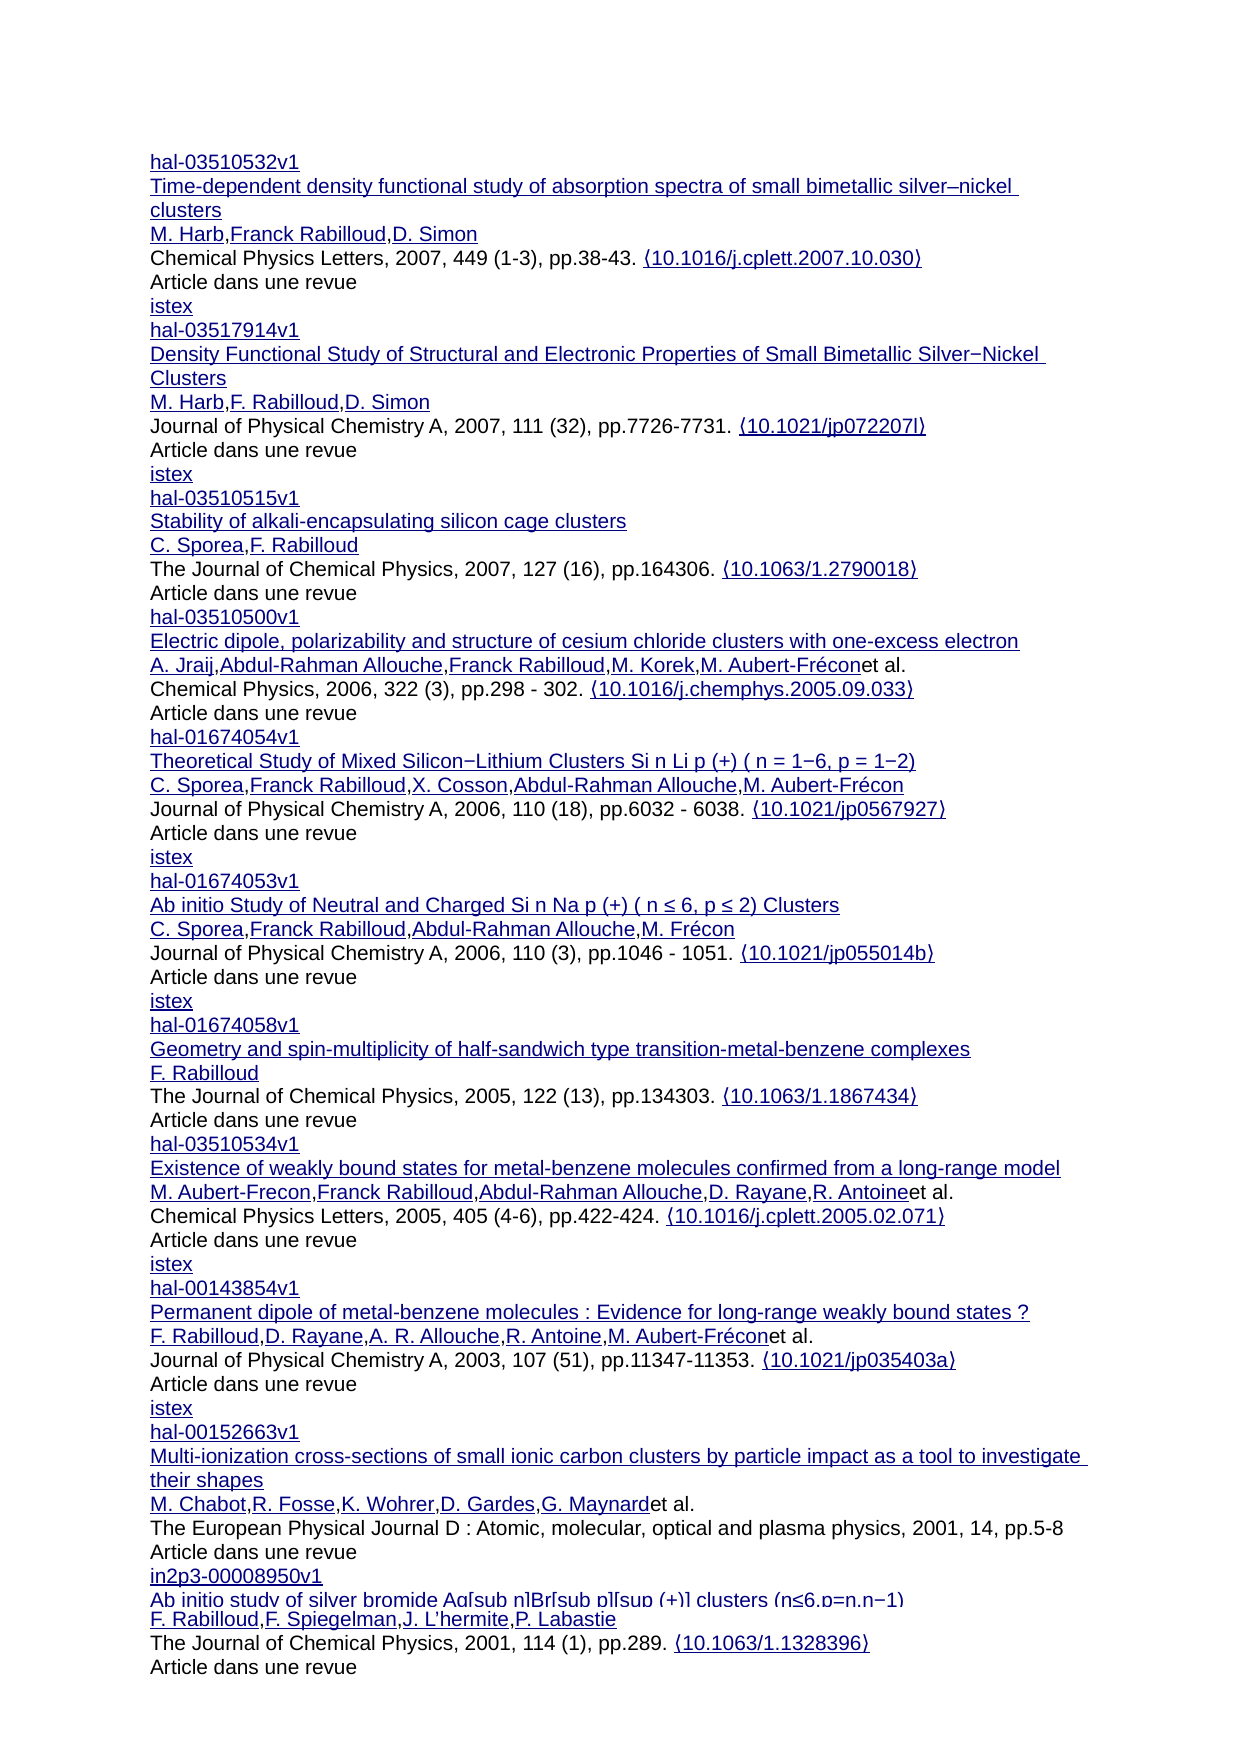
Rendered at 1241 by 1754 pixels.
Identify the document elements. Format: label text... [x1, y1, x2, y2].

table_cell Density Functional Study of Structural and Electronic Properties of Small Bimetallic Silver−Nickel Clusters M. Harb,F. Rabilloud,D. Simon Journal of Physical Chemistry A, 2007, 111 (32), pp.7726-7731. ⟨10.1021/jp072207l⟩ Article dans une revue istex hal-03510515v1 [150, 342, 1090, 509]
table_cell Ab initio Study of Neutral and Charged Si n Na p (+) ( n ≤ 6, p ≤ 2) Clusters C. Sporea,Franck Rabilloud,Abdul-Rahman Allouche,M. Frécon Journal of Physical Chemistry A, 2006, 110 (3), pp.1046 - 1051. ⟨10.1021/jp055014b⟩ Article dans une revue istex hal-01674058v1 [150, 893, 1090, 1036]
table_cell Permanent dipole of metal-benzene molecules : Evidence for long-range weakly bound states ? F. Rabilloud,D. Rayane,A. R. Allouche,R. Antoine,M. Aubert-Fréconet al. Journal of Physical Chemistry A, 2003, 107 (51), pp.11347-11353. ⟨10.1021/jp035403a⟩ Article dans une revue istex hal-00152663v1 [150, 1300, 1090, 1444]
table_cell Electric dipole, polarizability and structure of cesium chloride clusters with one-excess electron A. Jraij,Abdul-Rahman Allouche,Franck Rabilloud,M. Korek,M. Aubert-Fréconet al. Chemical Physics, 2006, 322 (3), pp.298 - 302. ⟨10.1016/j.chemphys.2005.09.033⟩ Article dans une revue hal-01674054v1 [150, 629, 1090, 749]
table_cell Ab initio study of silver bromide Ag[sub n]Br[sub p][sup (+)] clusters (n≤6,p=n,n−1) F. Rabilloud,F. Spiegelman,J. L’hermite,P. Labastie The Journal of Chemical Physics, 2001, 114 (1), pp.289. ⟨10.1063/1.1328396⟩ Article dans une revue [150, 1588, 1090, 1679]
table_cell Geometry and spin-multiplicity of half-sandwich type transition-metal-benzene complexes F. Rabilloud The Journal of Chemical Physics, 2005, 122 (13), pp.134303. ⟨10.1063/1.1867434⟩ Article dans une revue hal-03510534v1 [150, 1036, 1090, 1156]
table_cell Multi-ionization cross-sections of small ionic carbon clusters by particle impact as a tool to investigate their shapes M. Chabot,R. Fosse,K. Wohrer,D. Gardes,G. Maynardet al. The European Physical Journal D : Atomic, molecular, optical and plasma physics, 2001, 14, pp.5-8 Article dans une revue in2p3-00008950v1 [150, 1444, 1090, 1587]
table_cell Stability of alkali-encapsulating silicon cage clusters C. Sporea,F. Rabilloud The Journal of Chemical Physics, 2007, 127 (16), pp.164306. ⟨10.1063/1.2790018⟩ Article dans une revue hal-03510500v1 [150, 509, 1090, 629]
table_cell hal-03510532v1 [150, 150, 1090, 174]
table_cell Existence of weakly bound states for metal-benzene molecules confirmed from a long-range model M. Aubert-Frecon,Franck Rabilloud,Abdul-Rahman Allouche,D. Rayane,R. Antoineet al. Chemical Physics Letters, 2005, 405 (4-6), pp.422-424. ⟨10.1016/j.cplett.2005.02.071⟩ Article dans une revue istex hal-00143854v1 [150, 1156, 1090, 1300]
table_cell Time-dependent density functional study of absorption spectra of small bimetallic silver–nickel clusters M. Harb,Franck Rabilloud,D. Simon Chemical Physics Letters, 2007, 449 (1-3), pp.38-43. ⟨10.1016/j.cplett.2007.10.030⟩ Article dans une revue istex hal-03517914v1 [150, 174, 1090, 342]
table_cell Theoretical Study of Mixed Silicon−Lithium Clusters Si n Li p (+) ( n = 1−6, p = 1−2) C. Sporea,Franck Rabilloud,X. Cosson,Abdul-Rahman Allouche,M. Aubert-Frécon Journal of Physical Chemistry A, 2006, 110 (18), pp.6032 - 6038. ⟨10.1021/jp0567927⟩ Article dans une revue istex hal-01674053v1 [150, 749, 1090, 893]
